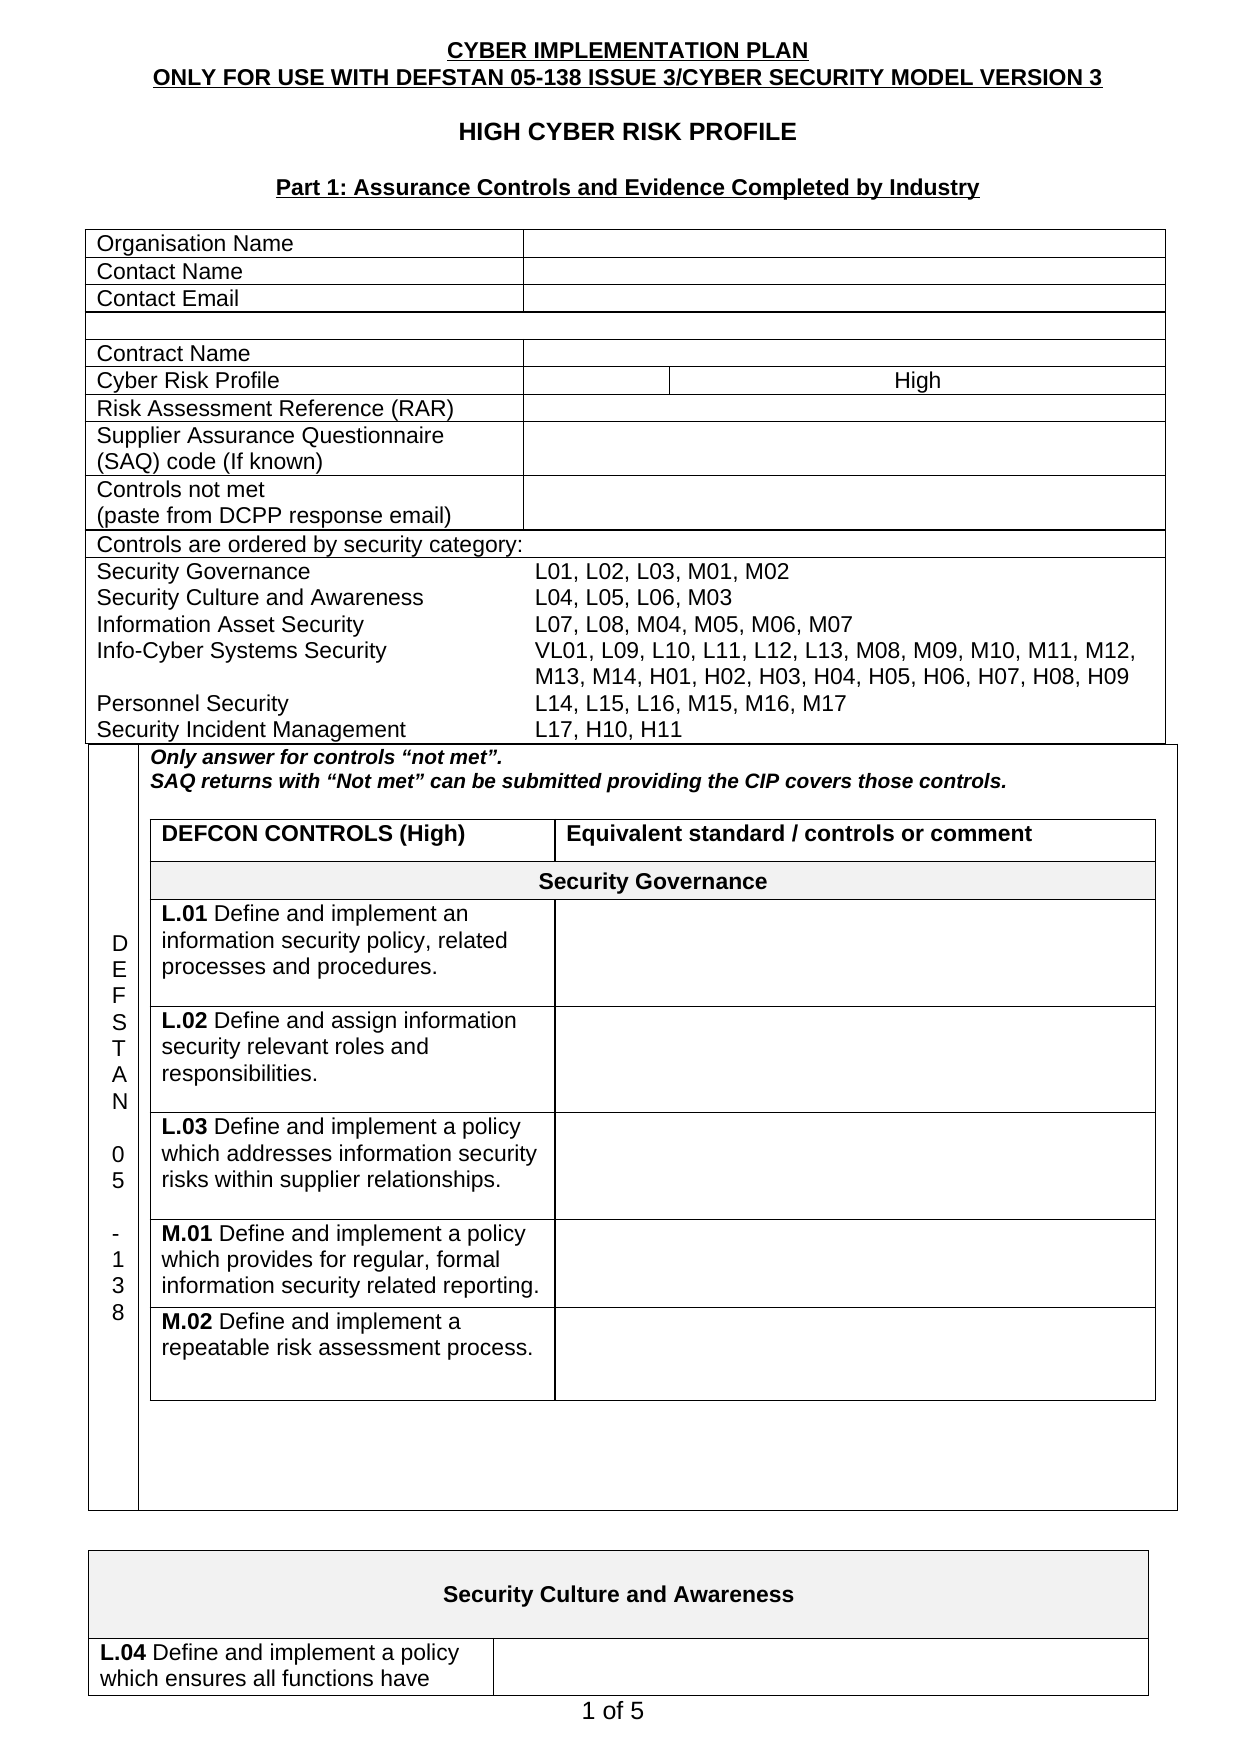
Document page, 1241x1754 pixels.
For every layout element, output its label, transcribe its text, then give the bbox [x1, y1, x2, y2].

table_cell L.04 Define and implement a policy which ensures all functions have [89, 1639, 493, 1694]
table_cell Contact Name [86, 258, 523, 284]
table_cell M.02 Define and implement a repeatable risk assessment process. [151, 1308, 554, 1400]
table_cell Security Culture and Awareness [86, 584, 523, 611]
table_cell L14, L15, L16, M15, M16, M17 [523, 690, 1165, 716]
table_header Organisation Name [86, 230, 523, 257]
table_header Controls are ordered by security category: [86, 531, 1165, 557]
table_cell [524, 476, 1165, 528]
table_cell Controls not met (paste from DCPP response email) [86, 476, 523, 528]
table_cell L07, L08, M04, M05, M06, M07 [523, 611, 1165, 637]
table_cell Supplier Assurance Questionnaire (SAQ) code (If known) [86, 422, 523, 475]
table_cell Info-Cyber Systems Security [86, 637, 523, 690]
text HIGH CYBER RISK PROFILE [89, 117, 1167, 145]
text ONLY FOR USE WITH DEFSTAN 05-138 ISSUE 3/CYBER SECURITY MODEL VERSION 3 [89, 64, 1167, 90]
text Part 1: Assurance Controls and Evidence Completed by Industry [89, 174, 1167, 200]
table_cell Contact Email [86, 285, 523, 311]
table_cell [524, 367, 669, 393]
table_cell High [670, 367, 1165, 393]
table_cell [524, 395, 1165, 421]
table_cell L.01 Define and implement an information security policy, related processes and procedures. [151, 900, 554, 1006]
table_cell [524, 285, 1165, 311]
table_header [524, 230, 1165, 257]
table_header DEFCON CONTROLS (High) [151, 820, 554, 861]
table_cell [524, 340, 1165, 366]
table_cell M.01 Define and implement a policy which provides for regular, formal information security related reporting. [151, 1220, 554, 1307]
table_cell [524, 422, 1165, 475]
table_cell Security Governance [86, 558, 523, 584]
table_cell VL01, L09, L10, L11, L12, L13, M08, M09, M10, M11, M12, M13, M14, H01, H02, H03, H04, H05, H06, H07, H08, H09 [523, 637, 1165, 690]
table_cell [556, 1113, 1155, 1219]
table_header Equivalent standard / controls or comment [556, 820, 1155, 861]
table_cell [556, 1007, 1155, 1112]
table_header Only answer for controls “not met”. SAQ returns with “Not met” can be submitted providing the CIP covers those controls. [139, 745, 1177, 1510]
table_cell Risk Assessment Reference (RAR) [86, 395, 523, 421]
table_cell [494, 1639, 1148, 1694]
table_cell L01, L02, L03, M01, M02 [523, 558, 1165, 584]
table_header Security Culture and Awareness [89, 1551, 1148, 1638]
table_cell L17, H10, H11 [523, 716, 1165, 742]
table_cell Personnel Security [86, 690, 523, 716]
table_cell Information Asset Security [86, 611, 523, 637]
table_cell Contract Name [86, 340, 523, 366]
table_cell [556, 900, 1155, 1006]
table_cell [524, 258, 1165, 284]
table_cell L.03 Define and implement a policy which addresses information security risks within supplier relationships. [151, 1113, 554, 1219]
table_cell Cyber Risk Profile [86, 367, 523, 393]
table_cell [86, 313, 1165, 339]
table_cell L.02 Define and assign information security relevant roles and responsibilities. [151, 1007, 554, 1112]
table_cell [556, 1308, 1155, 1400]
table_cell L04, L05, L06, M03 [523, 584, 1165, 611]
table_cell [556, 1220, 1155, 1307]
table_cell Security Incident Management [86, 716, 523, 742]
text CYBER IMPLEMENTATION PLAN [89, 37, 1167, 64]
table_cell Security Governance [151, 862, 1155, 899]
table_header DEFSTAN 05 -138 [89, 745, 138, 1510]
